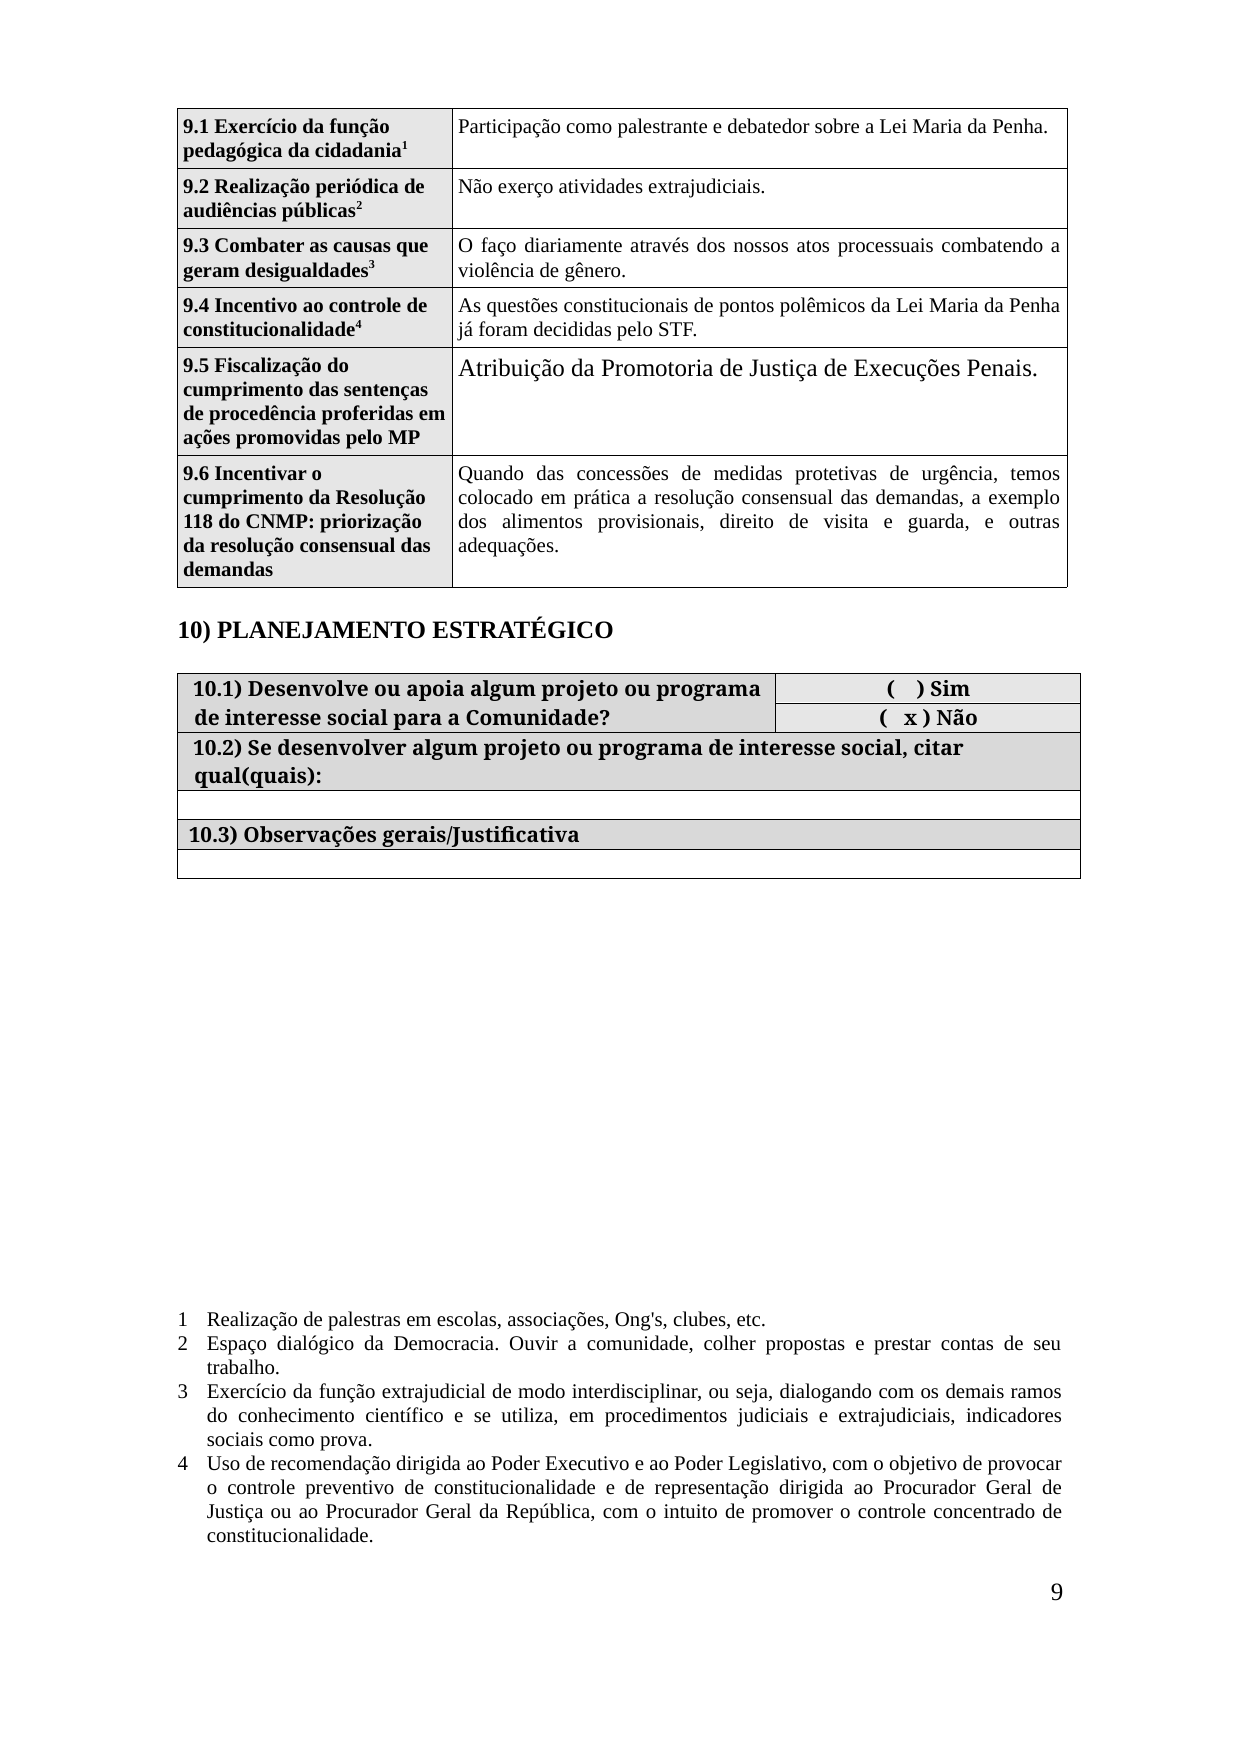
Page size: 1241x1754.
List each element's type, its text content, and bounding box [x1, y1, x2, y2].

table_header 9.1 Exercício da função pedagógica da cidadania [178, 109, 452, 168]
table_cell [178, 850, 1080, 878]
table_cell 9.5 Fiscalização do cumprimento das sentenças de procedência proferidas em ações promovidas pelo MP [178, 348, 452, 455]
table_cell 9.2 Realização periódica de audiências públicas [178, 169, 452, 228]
table_cell 10.2) Se desenvolver algum projeto ou programa de interesse social, citar qual(quais): [178, 733, 1080, 790]
table_cell Não exerço atividades extrajudiciais. [453, 169, 1067, 228]
table_cell 9.4 Incentivo ao controle de constitucionalidade [178, 288, 452, 347]
table_cell [178, 791, 1080, 819]
table_cell Quando das concessões de medidas protetivas de urgência, temos colocado em prática a resolução consensual das demandas, a exemplo dos alimentos provisionais, direito de visita e guarda, e outras adequações. [453, 456, 1067, 587]
table_cell 10.3) Observações gerais/Justificativa [178, 820, 1080, 849]
table_header Participação como palestrante e debatedor sobre a Lei Maria da Penha. [453, 109, 1067, 168]
table_cell Atribuição da Promotoria de Justiça de Execuções Penais. [453, 348, 1067, 455]
table_cell As questões constitucionais de pontos polêmicos da Lei Maria da Penha já foram decididas pelo STF. [453, 288, 1067, 347]
table_cell 9.3 Combater as causas que geram desigualdades [178, 229, 452, 287]
table_header ( ) Sim [776, 674, 1080, 702]
table_cell ( x ) Não [776, 704, 1080, 732]
table_cell O faço diariamente através dos nossos atos processuais combatendo a violência de gênero. [453, 229, 1067, 287]
table_header 10.1) Desenvolve ou apoia algum projeto ou programa de interesse social para a Comunidade? [178, 674, 775, 732]
table_cell 9.6 Incentivar o cumprimento da Resolução 118 do CNMP: priorização da resolução consensual das demandas [178, 456, 452, 587]
text 10) PLANEJAMENTO ESTRATÉGICO [177, 616, 1063, 644]
